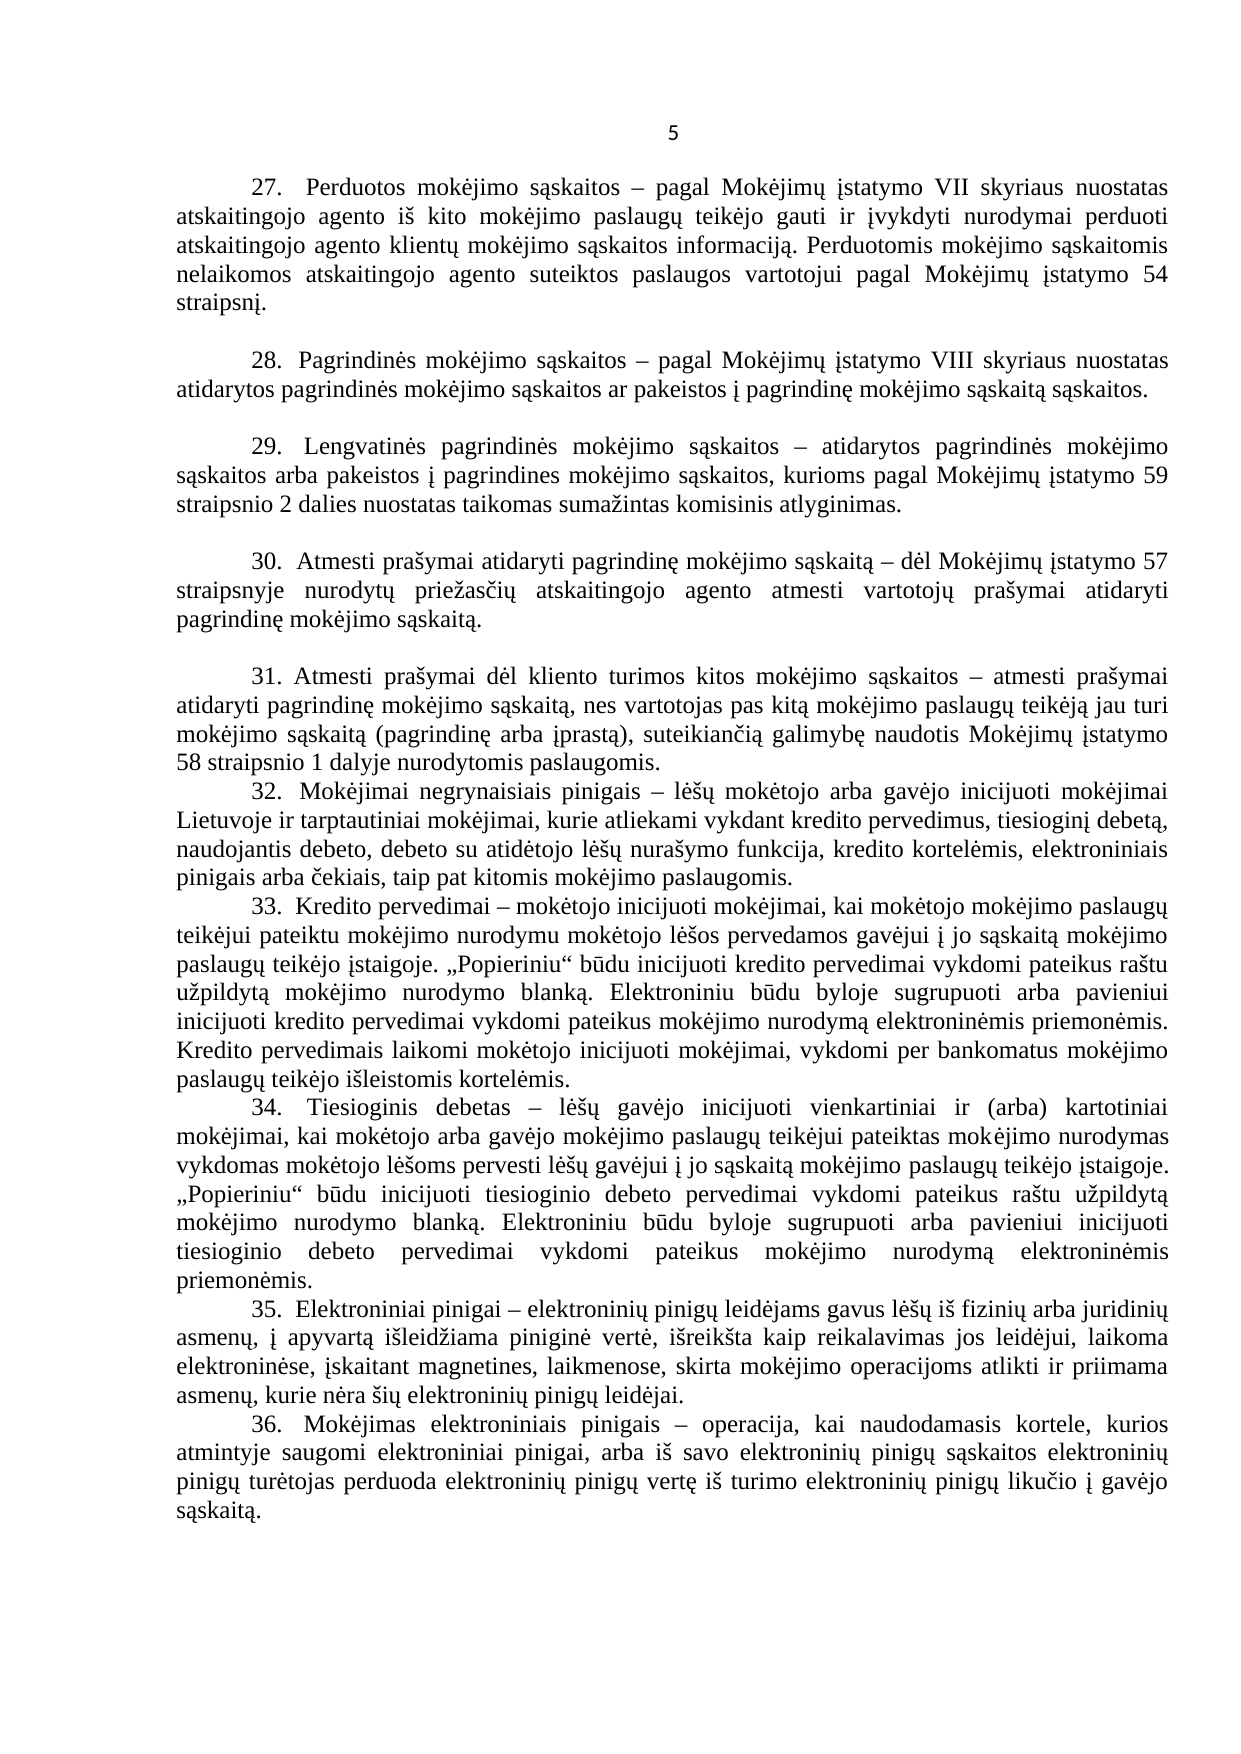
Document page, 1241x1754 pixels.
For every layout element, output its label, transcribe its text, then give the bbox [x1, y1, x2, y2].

text 30. Atmesti prašymai atidaryti pagrindinę mokėjimo sąskaitą – dėl Mokėjimų įstatymo 57 straipsnyje nurodytų priežasčių atskaitingojo agento atmesti vartotojų prašymai atidaryti pagrindinę mokėjimo sąskaitą. [176, 546, 1169, 632]
text 31. Atmesti prašymai dėl kliento turimos kitos mokėjimo sąskaitos – atmesti prašymai atidaryti pagrindinę mokėjimo sąskaitą, nes vartotojas pas kitą mokėjimo paslaugų teikėją jau turi mokėjimo sąskaitą (pagrindinę arba įprastą), suteikiančią galimybę naudotis Mokėjimų įstatymo 58 straipsnio 1 dalyje nurodytomis paslaugomis. [176, 661, 1169, 776]
text 33. Kredito pervedimai – mokėtojo inicijuoti mokėjimai, kai mokėtojo mokėjimo paslaugų teikėjui pateiktu mokėjimo nurodymu mokėtojo lėšos pervedamos gavėjui į jo sąskaitą mokėjimo paslaugų teikėjo įstaigoje. „Popieriniu“ būdu inicijuoti kredito pervedimai vykdomi pateikus raštu užpildytą mokėjimo nurodymo blanką. Elektroniniu būdu byloje sugrupuoti arba pavieniui inicijuoti kredito pervedimai vykdomi pateikus mokėjimo nurodymą elektroninėmis priemonėmis. Kredito pervedimais laikomi mokėtojo inicijuoti mokėjimai, vykdomi per bankomatus mokėjimo paslaugų teikėjo išleistomis kortelėmis. [176, 891, 1169, 1092]
text 36. Mokėjimas elektroniniais pinigais – operacija, kai naudodamasis kortele, kurios atmintyje saugomi elektroniniai pinigai, arba iš savo elektroninių pinigų sąskaitos elektroninių pinigų turėtojas perduoda elektroninių pinigų vertę iš turimo elektroninių pinigų likučio į gavėjo sąskaitą. [176, 1409, 1169, 1524]
text 32. Mokėjimai negrynaisiais pinigais – lėšų mokėtojo arba gavėjo inicijuoti mokėjimai Lietuvoje ir tarptautiniai mokėjimai, kurie atliekami vykdant kredito pervedimus, tiesioginį debetą, naudojantis debeto, debeto su atidėtojo lėšų nurašymo funkcija, kredito kortelėmis, elektroniniais pinigais arba čekiais, taip pat kitomis mokėjimo paslaugomis. [176, 776, 1169, 891]
text 35. Elektroniniai pinigai – elektroninių pinigų leidėjams gavus lėšų iš fizinių arba juridinių asmenų, į apyvartą išleidžiama piniginė vertė, išreikšta kaip reikalavimas jos leidėjui, laikoma elektroninėse, įskaitant magnetines, laikmenose, skirta mokėjimo operacijoms atlikti ir priimama asmenų, kurie nėra šių elektroninių pinigų leidėjai. [176, 1294, 1169, 1409]
text 27. Perduotos mokėjimo sąskaitos – pagal Mokėjimų įstatymo VII skyriaus nuostatas atskaitingojo agento iš kito mokėjimo paslaugų teikėjo gauti ir įvykdyti nurodymai perduoti atskaitingojo agento klientų mokėjimo sąskaitos informaciją. Perduotomis mokėjimo sąskaitomis nelaikomos atskaitingojo agento suteiktos paslaugos vartotojui pagal Mokėjimų įstatymo 54 straipsnį. [176, 172, 1169, 316]
text 34. Tiesioginis debetas – lėšų gavėjo inicijuoti vienkartiniai ir (arba) kartotiniai mokėjimai, kai mokėtojo arba gavėjo mokėjimo paslaugų teikėjui pateiktas mokėjimo nurodymas vykdomas mokėtojo lėšoms pervesti lėšų gavėjui į jo sąskaitą mokėjimo paslaugų teikėjo įstaigoje. „Popieriniu“ būdu inicijuoti tiesioginio debeto pervedimai vykdomi pateikus raštu užpildytą mokėjimo nurodymo blanką. Elektroniniu būdu byloje sugrupuoti arba pavieniui inicijuoti tiesioginio debeto pervedimai vykdomi pateikus mokėjimo nurodymą elektroninėmis priemonėmis. [176, 1092, 1169, 1294]
text 28. Pagrindinės mokėjimo sąskaitos – pagal Mokėjimų įstatymo VIII skyriaus nuostatas atidarytos pagrindinės mokėjimo sąskaitos ar pakeistos į pagrindinę mokėjimo sąskaitą sąskaitos. [176, 345, 1169, 402]
text 29. Lengvatinės pagrindinės mokėjimo sąskaitos – atidarytos pagrindinės mokėjimo sąskaitos arba pakeistos į pagrindines mokėjimo sąskaitos, kurioms pagal Mokėjimų įstatymo 59 straipsnio 2 dalies nuostatas taikomas sumažintas komisinis atlyginimas. [176, 431, 1169, 517]
